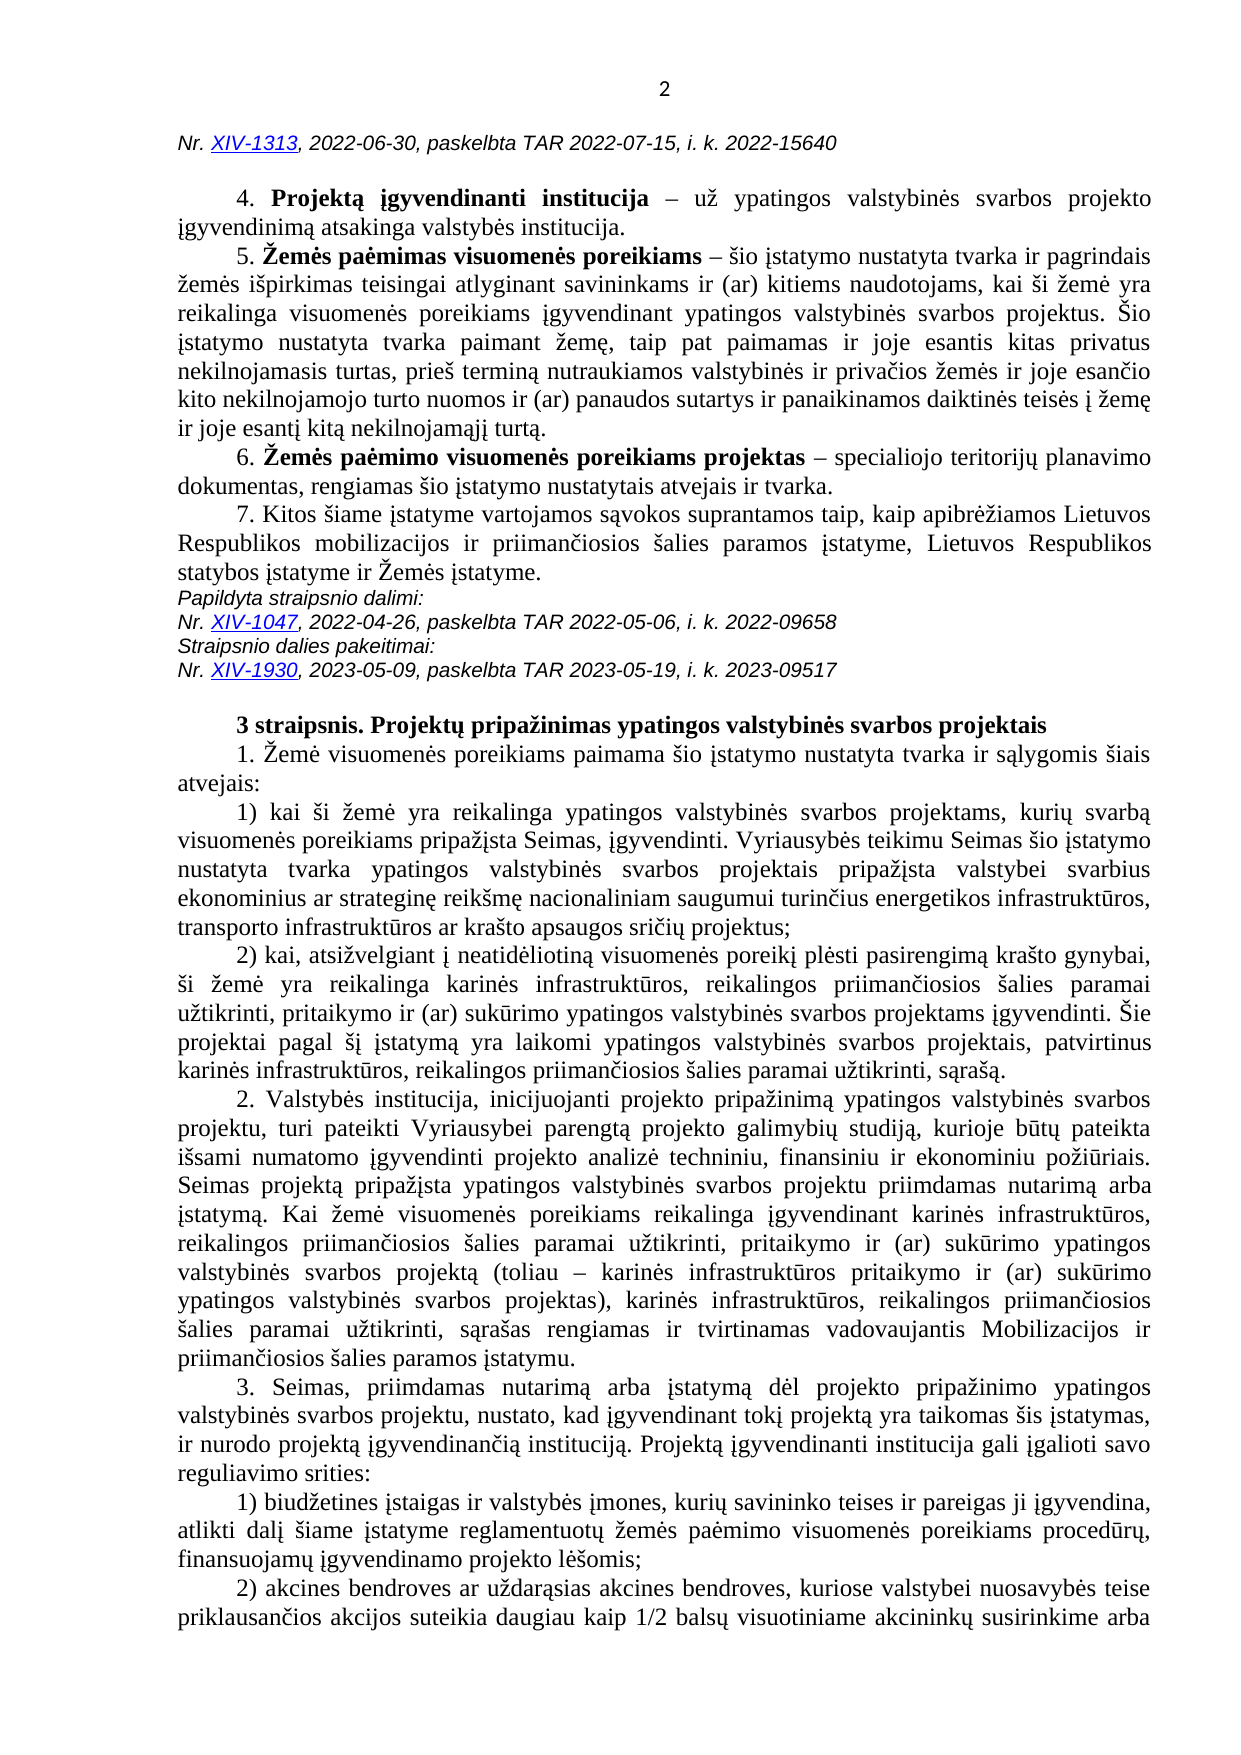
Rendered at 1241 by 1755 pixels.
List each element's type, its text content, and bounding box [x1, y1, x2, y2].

text 3. Seimas, priimdamas nutarimą arba įstatymą dėl projekto pripažinimo ypatingos valstybinės svarbos projektu, nustato, kad įgyvendinant tokį projektą yra taikomas šis įstatymas, ir nurodo projektą įgyvendinančią instituciją. Projektą įgyvendinanti institucija gali įgalioti savo reguliavimo srities: [177, 1372, 1152, 1487]
text Nr. XIV-1930, 2023-05-09, paskelbta TAR 2023-05-19, i. k. 2023-09517 [177, 658, 1152, 682]
text 2) akcines bendroves ar uždarąsias akcines bendroves, kuriose valstybei nuosavybės teise priklausančios akcijos suteikia daugiau kaip 1/2 balsų visuotiniame akcininkų susirinkime arba [177, 1573, 1152, 1630]
text 1. Žemė visuomenės poreikiams paimama šio įstatymo nustatyta tvarka ir sąlygomis šiais atvejais: [177, 739, 1152, 797]
text Nr. XIV-1313, 2022-06-30, paskelbta TAR 2022-07-15, i. k. 2022-15640 [177, 131, 1152, 154]
text 3 straipsnis. Projektų pripažinimas ypatingos valstybinės svarbos projektais [177, 710, 1152, 739]
text Nr. XIV-1047, 2022-04-26, paskelbta TAR 2022-05-06, i. k. 2022-09658 [177, 610, 1152, 634]
text 2. Valstybės institucija, inicijuojanti projekto pripažinimą ypatingos valstybinės svarbos projektu, turi pateikti Vyriausybei parengtą projekto galimybių studiją, kurioje būtų pateikta išsami numatomo įgyvendinti projekto analizė techniniu, finansiniu ir ekonominiu požiūriais. Seimas projektą pripažįsta ypatingos valstybinės svarbos projektu priimdamas nutarimą arba įstatymą. Kai žemė visuomenės poreikiams reikalinga įgyvendinant karinės infrastruktūros, reikalingos priimančiosios šalies paramai užtikrinti, pritaikymo ir (ar) sukūrimo ypatingos valstybinės svarbos projektą (toliau – karinės infrastruktūros pritaikymo ir (ar) sukūrimo ypatingos valstybinės svarbos projektas), karinės infrastruktūros, reikalingos priimančiosios šalies paramai užtikrinti, sąrašas rengiamas ir tvirtinamas vadovaujantis Mobilizacijos ir priimančiosios šalies paramos įstatymu. [177, 1084, 1152, 1372]
text Straipsnio dalies pakeitimai: [177, 634, 1152, 658]
text 5. Žemės paėmimas visuomenės poreikiams – šio įstatymo nustatyta tvarka ir pagrindais žemės išpirkimas teisingai atlyginant savininkams ir (ar) kitiems naudotojams, kai ši žemė yra reikalinga visuomenės poreikiams įgyvendinant ypatingos valstybinės svarbos projektus. Šio įstatymo nustatyta tvarka paimant žemę, taip pat paimamas ir joje esantis kitas privatus nekilnojamasis turtas, prieš terminą nutraukiamos valstybinės ir privačios žemės ir joje esančio kito nekilnojamojo turto nuomos ir (ar) panaudos sutartys ir panaikinamos daiktinės teisės į žemę ir joje esantį kitą nekilnojamąjį turtą. [177, 241, 1152, 442]
text 4. Projektą įgyvendinanti institucija – už ypatingos valstybinės svarbos projekto įgyvendinimą atsakinga valstybės institucija. [177, 183, 1152, 241]
text 1) biudžetines įstaigas ir valstybės įmones, kurių savininko teises ir pareigas ji įgyvendina, atlikti dalį šiame įstatyme reglamentuotų žemės paėmimo visuomenės poreikiams procedūrų, finansuojamų įgyvendinamo projekto lėšomis; [177, 1487, 1152, 1573]
text 7. Kitos šiame įstatyme vartojamos sąvokos suprantamos taip, kaip apibrėžiamos Lietuvos Respublikos mobilizacijos ir priimančiosios šalies paramos įstatyme, Lietuvos Respublikos statybos įstatyme ir Žemės įstatyme. [177, 499, 1152, 586]
text 2) kai, atsižvelgiant į neatidėliotiną visuomenės poreikį plėsti pasirengimą krašto gynybai, ši žemė yra reikalinga karinės infrastruktūros, reikalingos priimančiosios šalies paramai užtikrinti, pritaikymo ir (ar) sukūrimo ypatingos valstybinės svarbos projektams įgyvendinti. Šie projektai pagal šį įstatymą yra laikomi ypatingos valstybinės svarbos projektais, patvirtinus karinės infrastruktūros, reikalingos priimančiosios šalies paramai užtikrinti, sąrašą. [177, 940, 1152, 1084]
text Papildyta straipsnio dalimi: [177, 586, 1152, 610]
text 1) kai ši žemė yra reikalinga ypatingos valstybinės svarbos projektams, kurių svarbą visuomenės poreikiams pripažįsta Seimas, įgyvendinti. Vyriausybės teikimu Seimas šio įstatymo nustatyta tvarka ypatingos valstybinės svarbos projektais pripažįsta valstybei svarbius ekonominius ar strateginę reikšmę nacionaliniam saugumui turinčius energetikos infrastruktūros, transporto infrastruktūros ar krašto apsaugos sričių projektus; [177, 797, 1152, 940]
text 6. Žemės paėmimo visuomenės poreikiams projektas – specialiojo teritorijų planavimo dokumentas, rengiamas šio įstatymo nustatytais atvejais ir tvarka. [177, 442, 1152, 499]
